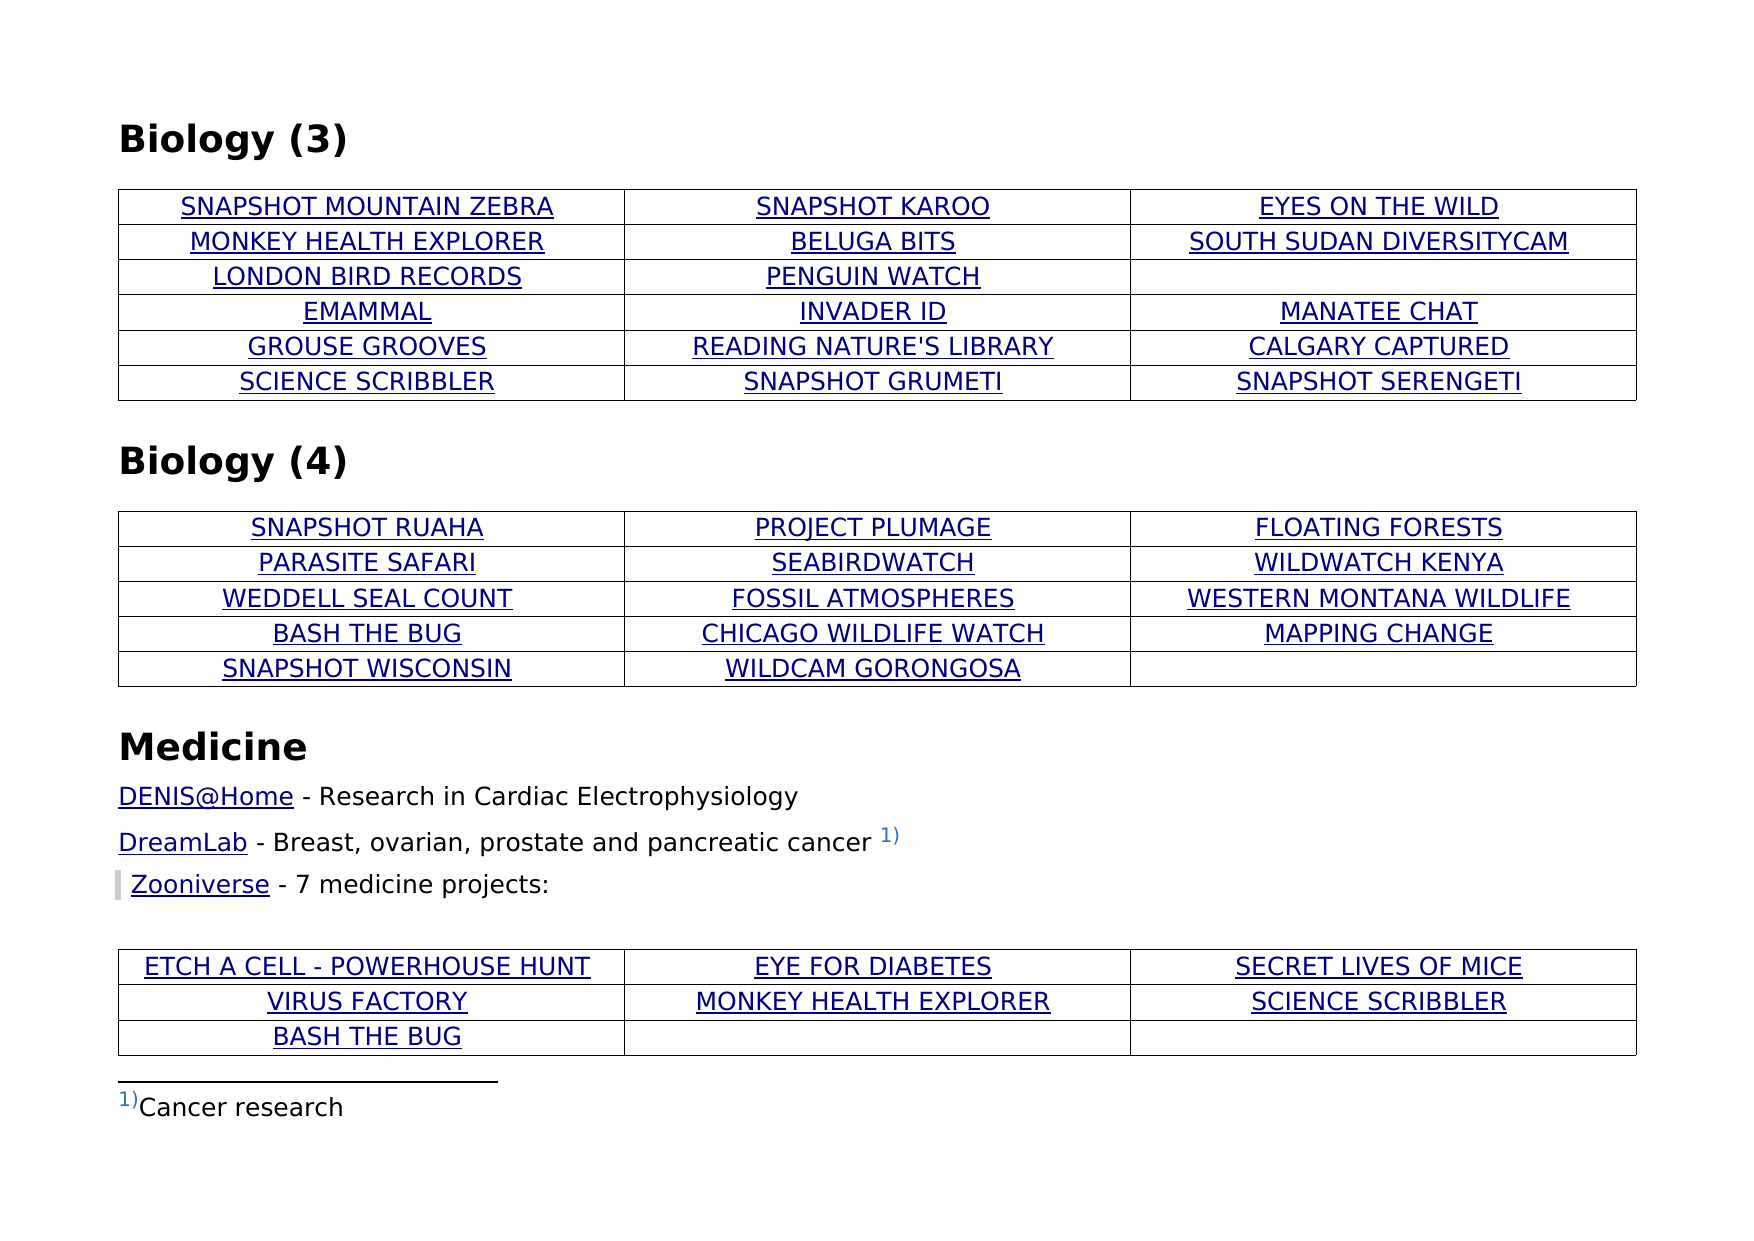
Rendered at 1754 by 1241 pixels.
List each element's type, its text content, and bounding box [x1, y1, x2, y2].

table_header FLOATING FORESTS [1131, 512, 1636, 546]
table_cell BELUGA BITS [625, 225, 1130, 259]
table_header PROJECT PLUMAGE [625, 512, 1130, 546]
table_cell INVADER ID [625, 295, 1130, 329]
table_cell CHICAGO WILDLIFE WATCH [625, 617, 1130, 651]
subtitle Biology (4) [118, 439, 1636, 483]
table_cell LONDON BIRD RECORDS [119, 260, 624, 294]
table_cell BASH THE BUG [119, 617, 624, 651]
table_cell EMAMMAL [119, 295, 624, 329]
table_cell WILDCAM GORONGOSA [625, 652, 1130, 686]
table_cell SOUTH SUDAN DIVERSITYCAM [1131, 225, 1636, 259]
table_header SNAPSHOT KAROO [625, 190, 1130, 224]
table_cell VIRUS FACTORY [119, 985, 624, 1019]
text Cancer research [118, 1088, 1636, 1122]
table_cell MANATEE CHAT [1131, 295, 1636, 329]
table_cell BASH THE BUG [119, 1021, 624, 1054]
table_cell [1131, 652, 1636, 686]
table_cell READING NATURE'S LIBRARY [625, 331, 1130, 364]
table_header EYE FOR DIABETES [625, 950, 1130, 984]
table_cell WEDDELL SEAL COUNT [119, 582, 624, 616]
table_cell MONKEY HEALTH EXPLORER [625, 985, 1130, 1019]
table_cell [1131, 1021, 1636, 1054]
table_cell MAPPING CHANGE [1131, 617, 1636, 651]
table_cell SEABIRDWATCH [625, 547, 1130, 581]
table_cell PENGUIN WATCH [625, 260, 1130, 294]
table_cell GROUSE GROOVES [119, 331, 624, 364]
text DENIS@Home - Research in Cardiac Electrophysiology [118, 782, 1636, 811]
table_header EYES ON THE WILD [1131, 190, 1636, 224]
subtitle Biology (3) [118, 118, 1636, 162]
table_cell SNAPSHOT WISCONSIN [119, 652, 624, 686]
table_cell FOSSIL ATMOSPHERES [625, 582, 1130, 616]
table_header SNAPSHOT RUAHA [119, 512, 624, 546]
table_cell [625, 1021, 1130, 1054]
table_header SNAPSHOT MOUNTAIN ZEBRA [119, 190, 624, 224]
table_cell [1131, 260, 1636, 294]
table_cell SNAPSHOT GRUMETI [625, 366, 1130, 400]
table_cell SNAPSHOT SERENGETI [1131, 366, 1636, 400]
table_cell SCIENCE SCRIBBLER [119, 366, 624, 400]
table_cell MONKEY HEALTH EXPLORER [119, 225, 624, 259]
table_cell CALGARY CAPTURED [1131, 331, 1636, 364]
table_cell SCIENCE SCRIBBLER [1131, 985, 1636, 1019]
table_header Zooniverse - 7 medicine projects: [121, 870, 1636, 899]
text DreamLab - Breast, ovarian, prostate and pancreatic cancer [118, 824, 1636, 858]
table_header SECRET LIVES OF MICE [1131, 950, 1636, 984]
table_cell WESTERN MONTANA WILDLIFE [1131, 582, 1636, 616]
table_cell PARASITE SAFARI [119, 547, 624, 581]
table_header ETCH A CELL - POWERHOUSE HUNT [119, 950, 624, 984]
table_cell WILDWATCH KENYA [1131, 547, 1636, 581]
subtitle Medicine [118, 726, 1636, 769]
